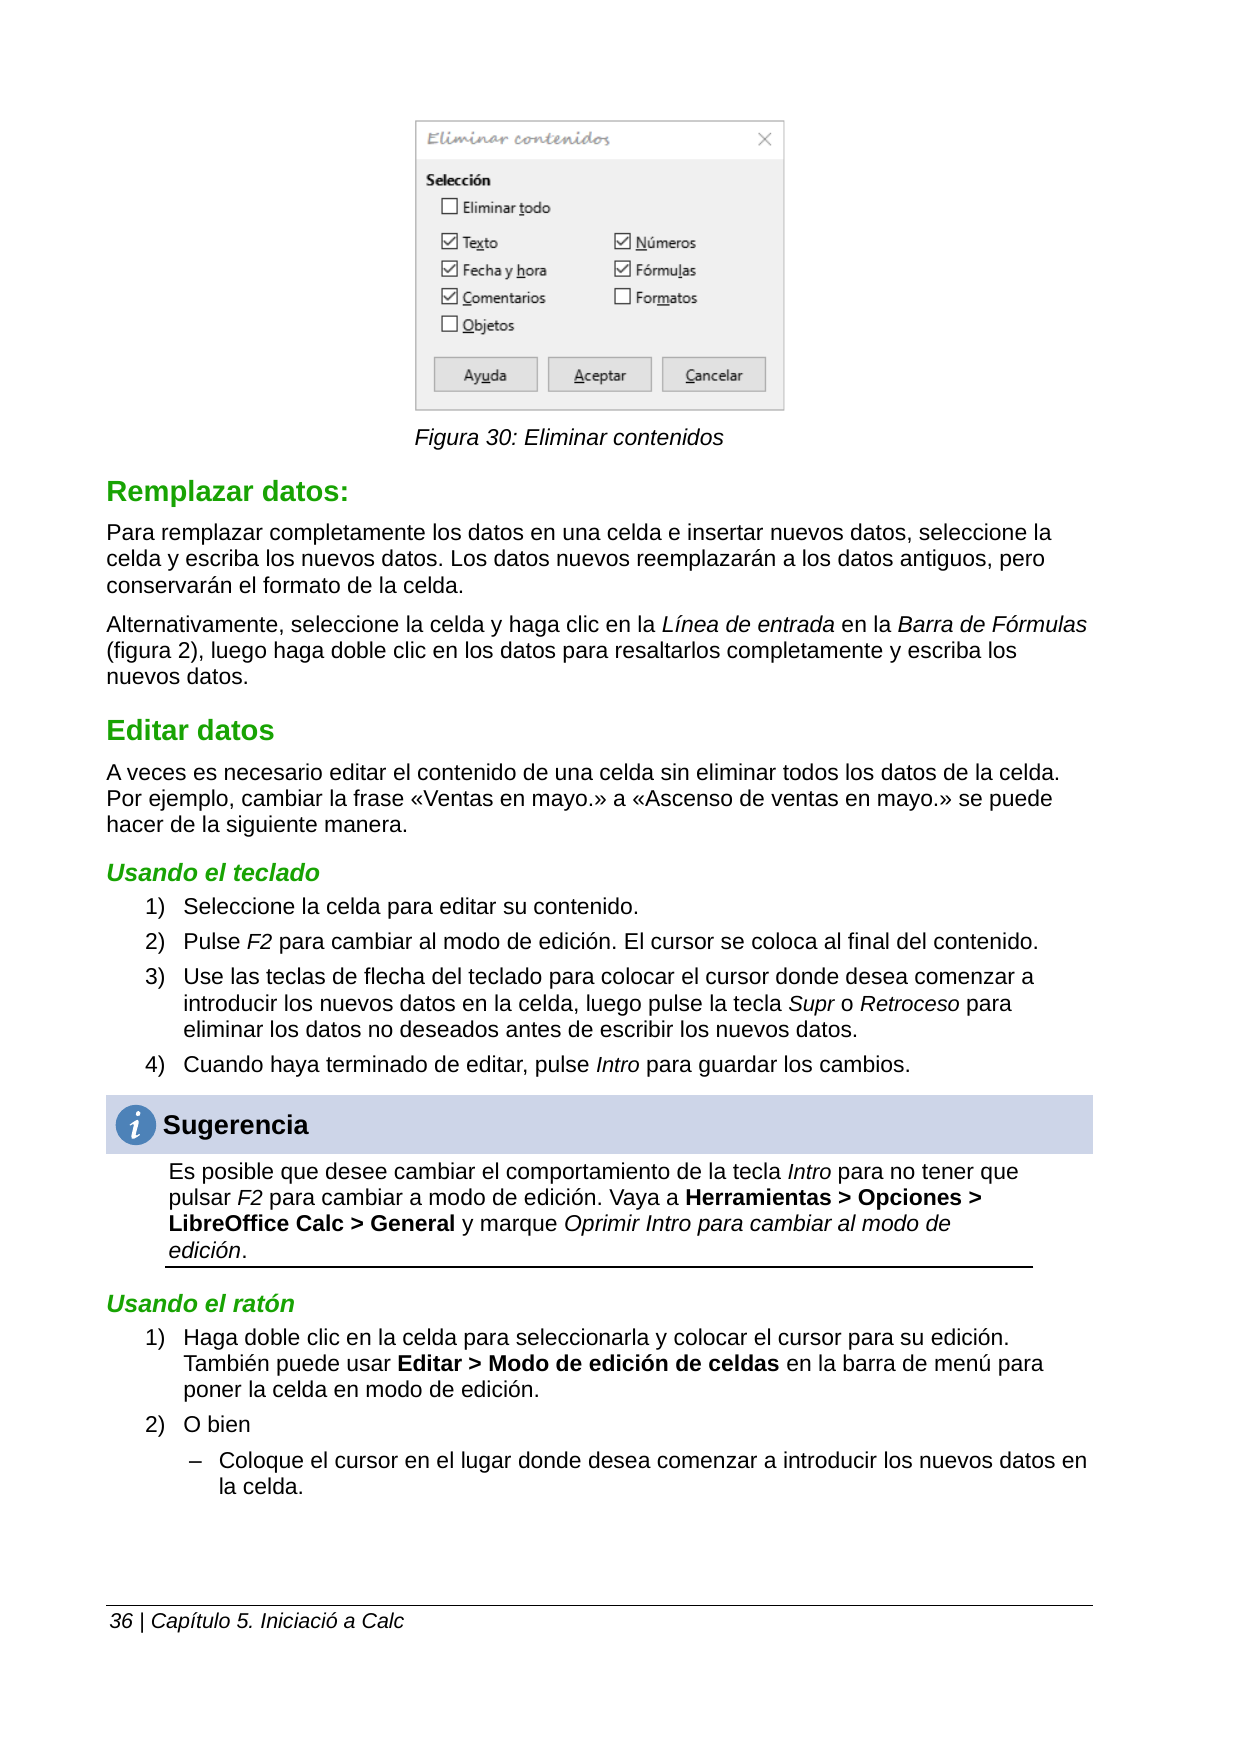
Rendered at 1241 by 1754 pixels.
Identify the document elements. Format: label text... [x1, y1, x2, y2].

subtitle Usando el ratón [106, 1289, 1093, 1317]
text Figura 30: Eliminar contenidos [414, 424, 785, 450]
picture [414, 118, 785, 412]
list Cuando haya terminado de editar, pulse Intro para guardar los cambios. [165, 1051, 1093, 1078]
list Use las teclas de flecha del teclado para colocar el cursor donde desea comenzar a introducir los nuevos datos en la celda, luego pulse la tecla Supr o Retroceso para eliminar los datos no deseados antes de escribir los nuevos datos. [165, 963, 1093, 1042]
subtitle Remplazar datos: [106, 474, 1093, 507]
subtitle Sugerencia [106, 1095, 1093, 1154]
text A veces es necesario editar el contenido de una celda sin eliminar todos los datos de la celda. Por ejemplo, cambiar la frase «Ventas en mayo.» a «Ascenso de ventas en mayo.» se puede hacer de la siguiente manera. [106, 758, 1093, 838]
list Seleccione la celda para editar su contenido. [165, 893, 1093, 919]
subtitle Usando el teclado [106, 858, 1093, 887]
list Haga doble clic en la celda para seleccionarla y colocar el cursor para su edición. También puede usar Editar > Modo de edición de celdas en la barra de menú para poner la celda en modo de edición. [165, 1323, 1093, 1402]
text Es posible que desee cambiar el comportamiento de la tecla Intro para no tener que pulsar F2 para cambiar a modo de edición. Vaya a Herramientas > Opciones > LibreOffice Calc > General y marque Oprimir Intro para cambiar al modo de edición. [165, 1154, 1033, 1266]
list Coloque el cursor en el lugar donde desea comenzar a introducir los nuevos datos en la celda. [189, 1447, 1093, 1499]
text Alternativamente, seleccione la celda y haga clic en la Línea de entrada en la Barra de Fórmulas (figura 2), luego haga doble clic en los datos para resaltarlos completamente y escriba los nuevos datos. [106, 611, 1093, 689]
text Para remplazar completamente los datos en una celda e insertar nuevos datos, seleccione la celda y escriba los nuevos datos. Los datos nuevos reemplazarán a los datos antiguos, pero conservarán el formato de la celda. [106, 519, 1093, 598]
list O bien [165, 1411, 1093, 1438]
subtitle Editar datos [106, 713, 1093, 747]
list Pulse F2 para cambiar al modo de edición. El cursor se coloca al final del contenido. [165, 928, 1093, 954]
